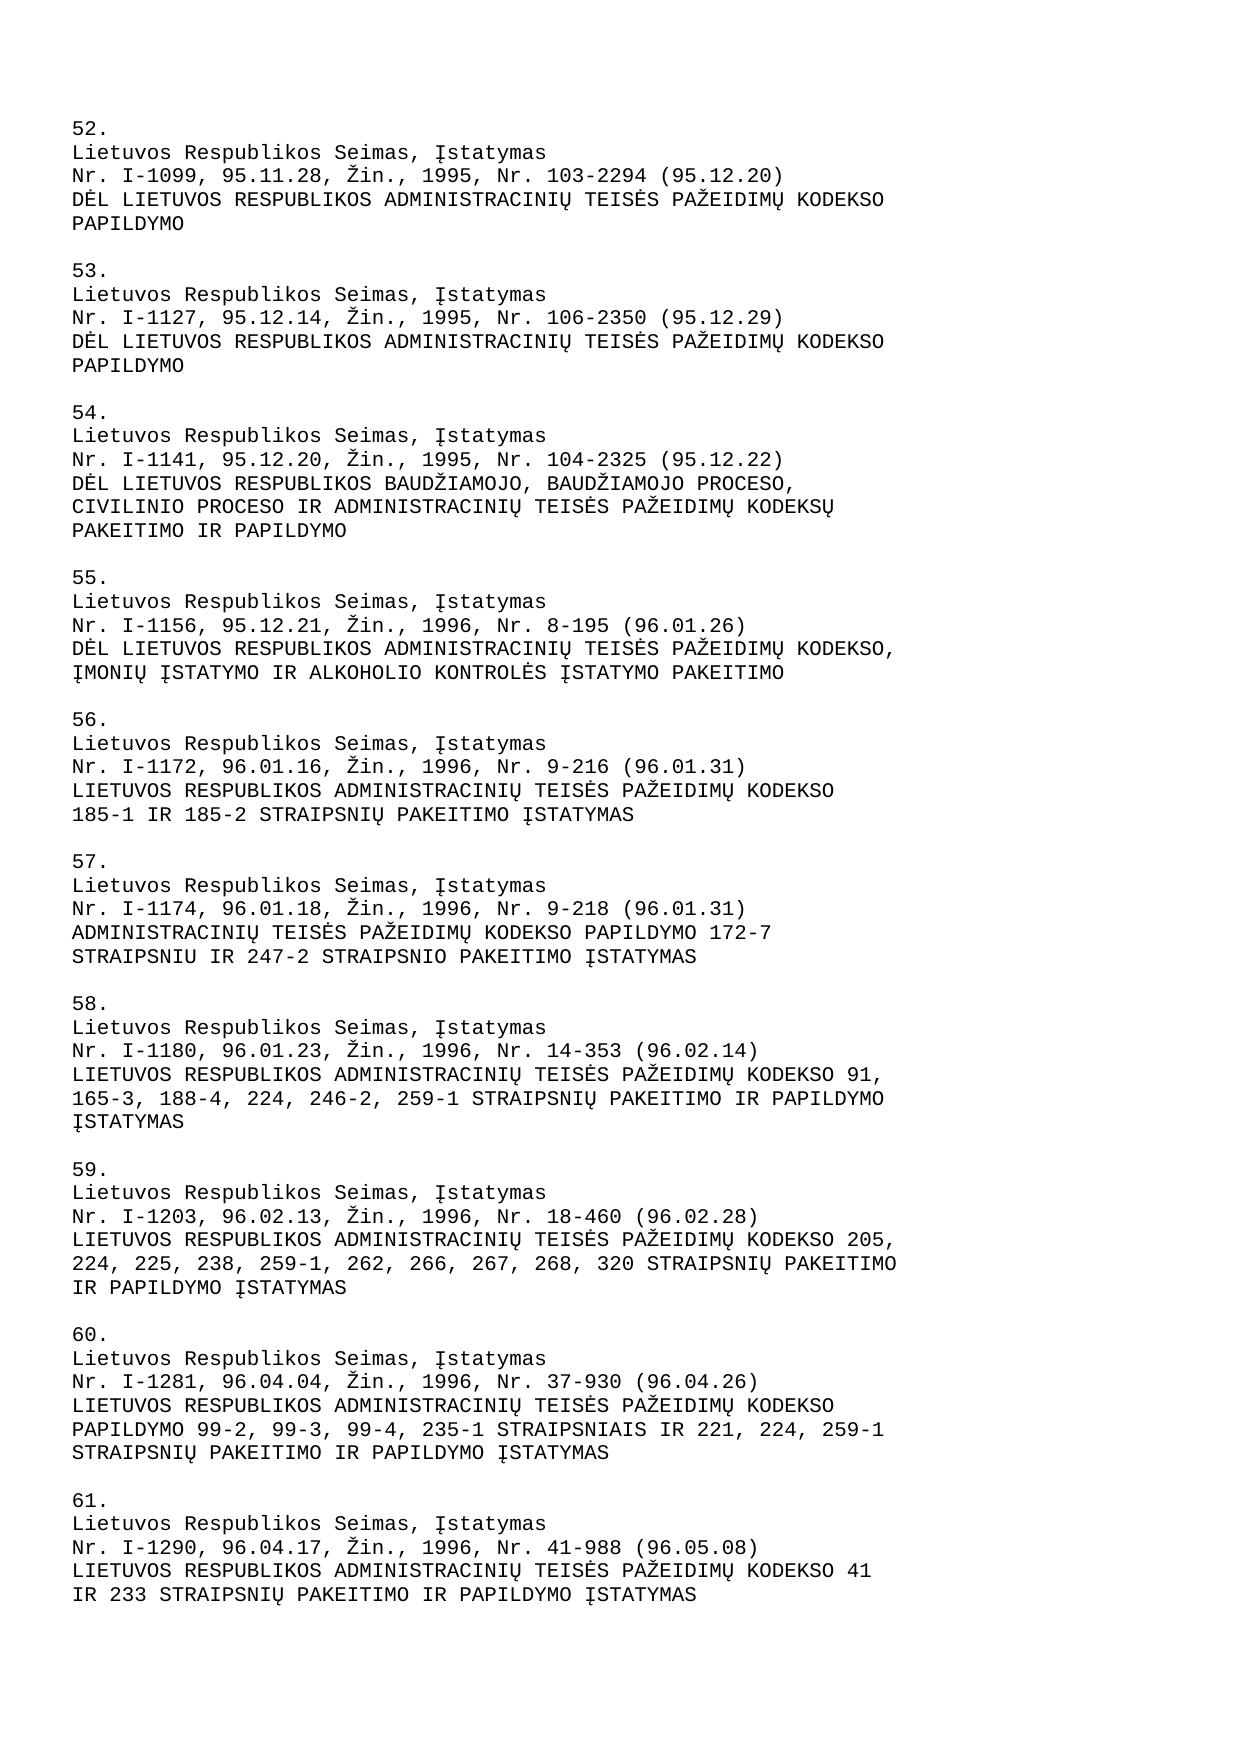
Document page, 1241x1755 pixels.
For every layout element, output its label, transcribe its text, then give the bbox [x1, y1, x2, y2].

text Nr. I-1180, 96.01.23, Žin., 1996, Nr. 14-353 (96.02.14) [59, 1040, 1122, 1064]
text Lietuvos Respublikos Seimas, Įstatymas [59, 1513, 1122, 1537]
text Lietuvos Respublikos Seimas, Įstatymas [59, 1182, 1122, 1206]
text LIETUVOS RESPUBLIKOS ADMINISTRACINIŲ TEISĖS PAŽEIDIMŲ KODEKSO [59, 1395, 1122, 1419]
text Nr. I-1290, 96.04.17, Žin., 1996, Nr. 41-988 (96.05.08) [59, 1537, 1122, 1561]
text PAPILDYMO [59, 213, 1122, 236]
text 60. [59, 1324, 1122, 1348]
text Nr. I-1127, 95.12.14, Žin., 1995, Nr. 106-2350 (95.12.29) [59, 307, 1122, 331]
text Lietuvos Respublikos Seimas, Įstatymas [59, 875, 1122, 898]
text CIVILINIO PROCESO IR ADMINISTRACINIŲ TEISĖS PAŽEIDIMŲ KODEKSŲ [59, 496, 1122, 520]
text LIETUVOS RESPUBLIKOS ADMINISTRACINIŲ TEISĖS PAŽEIDIMŲ KODEKSO 41 [59, 1561, 1122, 1584]
text Nr. I-1172, 96.01.16, Žin., 1996, Nr. 9-216 (96.01.31) [59, 757, 1122, 780]
text IR PAPILDYMO ĮSTATYMAS [59, 1277, 1122, 1300]
text IR 233 STRAIPSNIŲ PAKEITIMO IR PAPILDYMO ĮSTATYMAS [59, 1584, 1122, 1608]
text Nr. I-1281, 96.04.04, Žin., 1996, Nr. 37-930 (96.04.26) [59, 1371, 1122, 1395]
text Lietuvos Respublikos Seimas, Įstatymas [59, 142, 1122, 165]
text DĖL LIETUVOS RESPUBLIKOS BAUDŽIAMOJO, BAUDŽIAMOJO PROCESO, [59, 473, 1122, 496]
text ADMINISTRACINIŲ TEISĖS PAŽEIDIMŲ KODEKSO PAPILDYMO 172-7 [59, 922, 1122, 946]
text PAKEITIMO IR PAPILDYMO [59, 520, 1122, 544]
text Lietuvos Respublikos Seimas, Įstatymas [59, 1017, 1122, 1040]
text 52. [59, 118, 1122, 142]
text 61. [59, 1489, 1122, 1513]
text ĮMONIŲ ĮSTATYMO IR ALKOHOLIO KONTROLĖS ĮSTATYMO PAKEITIMO [59, 662, 1122, 686]
text 55. [59, 567, 1122, 591]
text DĖL LIETUVOS RESPUBLIKOS ADMINISTRACINIŲ TEISĖS PAŽEIDIMŲ KODEKSO [59, 189, 1122, 213]
text 185-1 IR 185-2 STRAIPSNIŲ PAKEITIMO ĮSTATYMAS [59, 804, 1122, 827]
text STRAIPSNIU IR 247-2 STRAIPSNIO PAKEITIMO ĮSTATYMAS [59, 946, 1122, 969]
text LIETUVOS RESPUBLIKOS ADMINISTRACINIŲ TEISĖS PAŽEIDIMŲ KODEKSO 91, [59, 1064, 1122, 1088]
text 59. [59, 1158, 1122, 1182]
text 56. [59, 709, 1122, 733]
text Nr. I-1141, 95.12.20, Žin., 1995, Nr. 104-2325 (95.12.22) [59, 449, 1122, 473]
text Nr. I-1156, 95.12.21, Žin., 1996, Nr. 8-195 (96.01.26) [59, 615, 1122, 638]
text Lietuvos Respublikos Seimas, Įstatymas [59, 733, 1122, 757]
text ĮSTATYMAS [59, 1111, 1122, 1135]
text 53. [59, 260, 1122, 284]
text PAPILDYMO 99-2, 99-3, 99-4, 235-1 STRAIPSNIAIS IR 221, 224, 259-1 [59, 1419, 1122, 1442]
text 224, 225, 238, 259-1, 262, 266, 267, 268, 320 STRAIPSNIŲ PAKEITIMO [59, 1253, 1122, 1277]
text Lietuvos Respublikos Seimas, Įstatymas [59, 591, 1122, 615]
text 58. [59, 993, 1122, 1017]
text 54. [59, 402, 1122, 426]
text Lietuvos Respublikos Seimas, Įstatymas [59, 284, 1122, 307]
text Nr. I-1203, 96.02.13, Žin., 1996, Nr. 18-460 (96.02.28) [59, 1206, 1122, 1229]
text LIETUVOS RESPUBLIKOS ADMINISTRACINIŲ TEISĖS PAŽEIDIMŲ KODEKSO [59, 780, 1122, 804]
text STRAIPSNIŲ PAKEITIMO IR PAPILDYMO ĮSTATYMAS [59, 1442, 1122, 1466]
text 165-3, 188-4, 224, 246-2, 259-1 STRAIPSNIŲ PAKEITIMO IR PAPILDYMO [59, 1088, 1122, 1111]
text 57. [59, 851, 1122, 875]
text Lietuvos Respublikos Seimas, Įstatymas [59, 1348, 1122, 1371]
text DĖL LIETUVOS RESPUBLIKOS ADMINISTRACINIŲ TEISĖS PAŽEIDIMŲ KODEKSO [59, 331, 1122, 354]
text LIETUVOS RESPUBLIKOS ADMINISTRACINIŲ TEISĖS PAŽEIDIMŲ KODEKSO 205, [59, 1229, 1122, 1253]
text DĖL LIETUVOS RESPUBLIKOS ADMINISTRACINIŲ TEISĖS PAŽEIDIMŲ KODEKSO, [59, 638, 1122, 662]
text Nr. I-1174, 96.01.18, Žin., 1996, Nr. 9-218 (96.01.31) [59, 898, 1122, 922]
text Lietuvos Respublikos Seimas, Įstatymas [59, 426, 1122, 449]
text Nr. I-1099, 95.11.28, Žin., 1995, Nr. 103-2294 (95.12.20) [59, 165, 1122, 189]
text PAPILDYMO [59, 354, 1122, 378]
